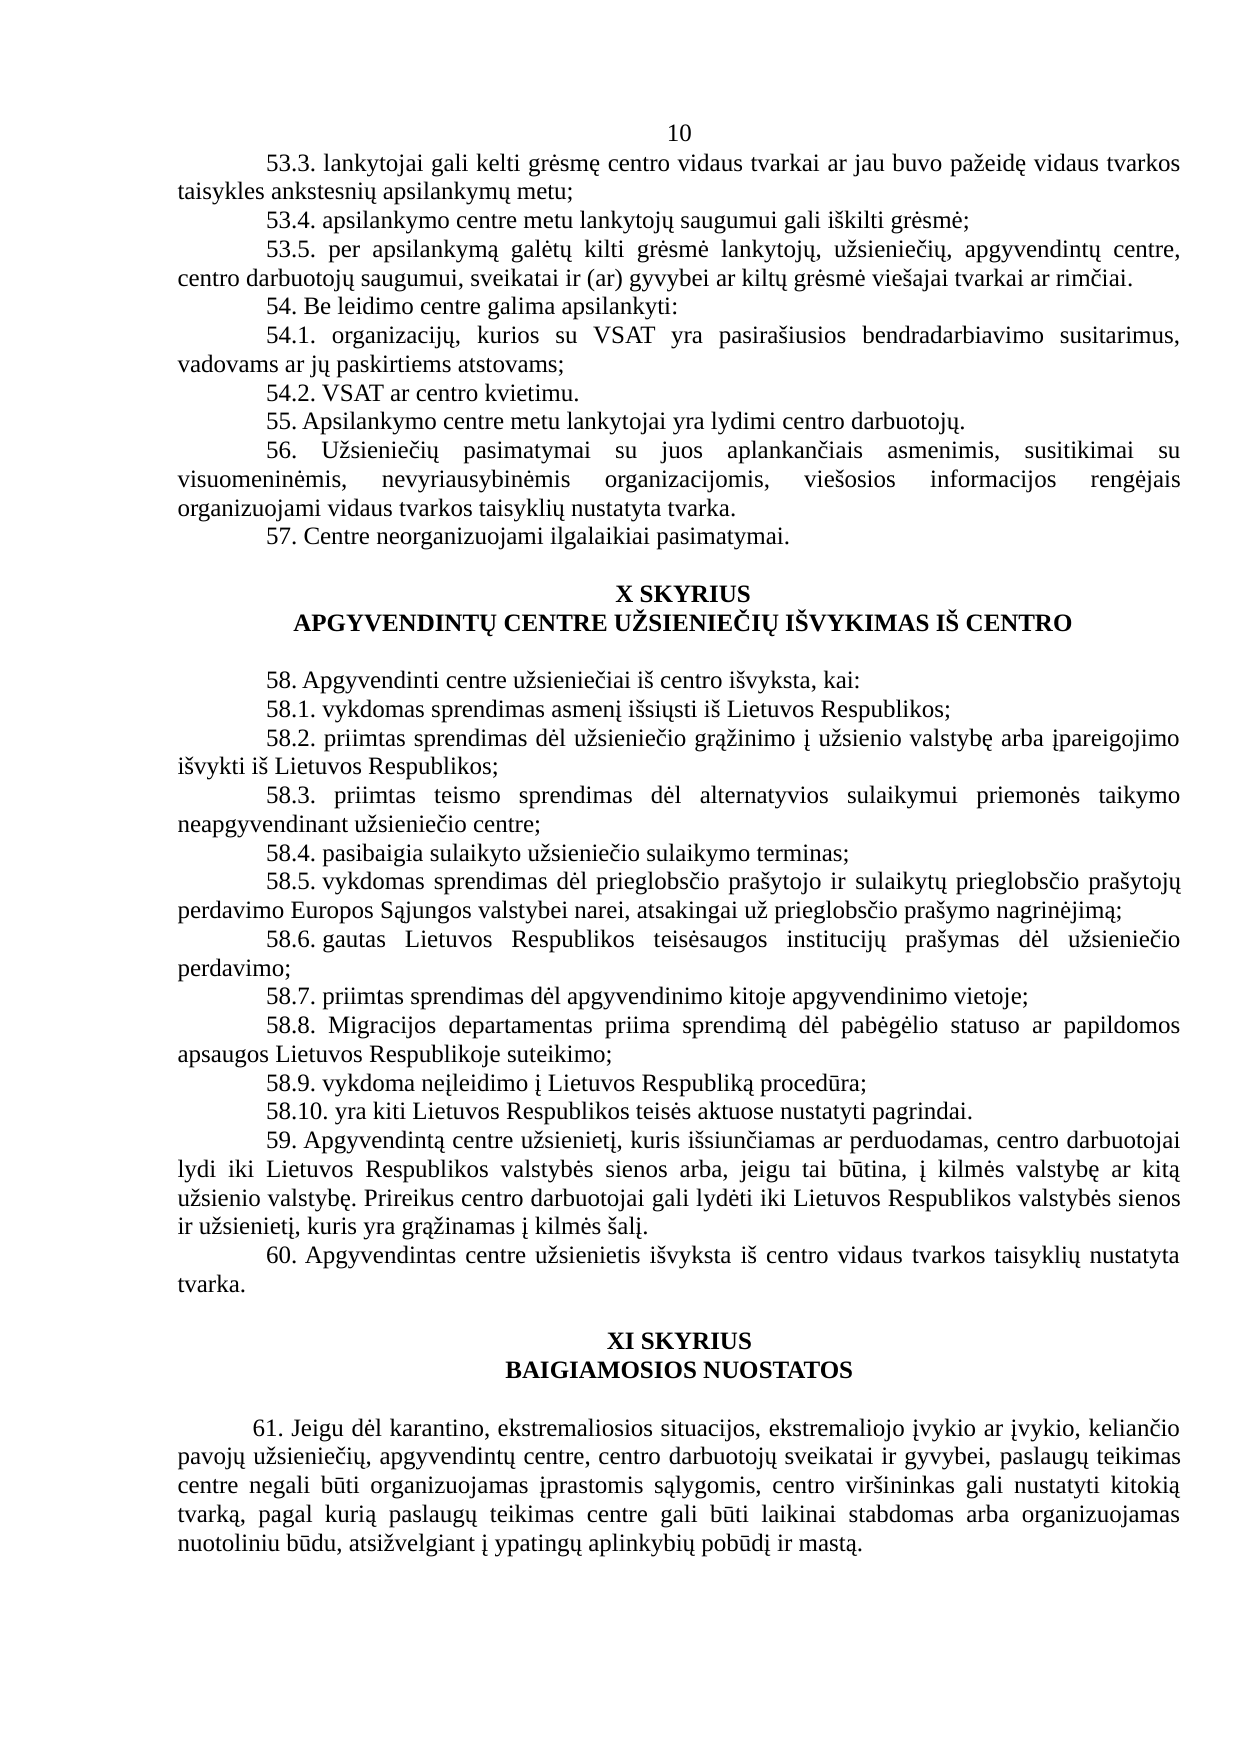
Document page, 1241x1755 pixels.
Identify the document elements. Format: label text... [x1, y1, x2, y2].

text 58.5. vykdomas sprendimas dėl prieglobsčio prašytojo ir sulaikytų prieglobsčio prašytojų perdavimo Europos Sąjungos valstybei narei, atsakingai už prieglobsčio prašymo nagrinėjimą; [177, 866, 1181, 924]
text 54.2. VSAT ar centro kvietimu. [177, 378, 1181, 406]
text BAIGIAMOSIOS NUOSTATOS [177, 1355, 1181, 1384]
text 58.9. vykdoma neįleidimo į Lietuvos Respubliką procedūra; [177, 1068, 1181, 1096]
text 55. Apsilankymo centre metu lankytojai yra lydimi centro darbuotojų. [177, 406, 1181, 435]
text 58.10. yra kiti Lietuvos Respublikos teisės aktuose nustatyti pagrindai. [177, 1096, 1181, 1125]
text 53.4. apsilankymo centre metu lankytojų saugumui gali iškilti grėsmė; [177, 205, 1181, 234]
text 58.7. priimtas sprendimas dėl apgyvendinimo kitoje apgyvendinimo vietoje; [177, 981, 1181, 1010]
text APGYVENDINTŲ CENTRE UŽSIENIEČIŲ IŠVYKIMAS IŠ CENTRO [177, 608, 1181, 636]
text 58.4. pasibaigia sulaikyto užsieniečio sulaikymo terminas; [177, 838, 1181, 866]
text 54. Be leidimo centre galima apsilankyti: [177, 291, 1181, 320]
text 59. Apgyvendintą centre užsienietį, kuris išsiunčiamas ar perduodamas, centro darbuotojai lydi iki Lietuvos Respublikos valstybės sienos arba, jeigu tai būtina, į kilmės valstybę ar kitą užsienio valstybę. Prireikus centro darbuotojai gali lydėti iki Lietuvos Respublikos valstybės sienos ir užsienietį, kuris yra grąžinamas į kilmės šalį. [177, 1125, 1181, 1240]
text 53.5. per apsilankymą galėtų kilti grėsmė lankytojų, užsieniečių, apgyvendintų centre, centro darbuotojų saugumui, sveikatai ir (ar) gyvybei ar kiltų grėsmė viešajai tvarkai ar rimčiai. [177, 234, 1181, 291]
text 58.1. vykdomas sprendimas asmenį išsiųsti iš Lietuvos Respublikos; [177, 694, 1181, 723]
text 53.3. lankytojai gali kelti grėsmę centro vidaus tvarkai ar jau buvo pažeidę vidaus tvarkos taisykles ankstesnių apsilankymų metu; [177, 148, 1181, 205]
text 58.6. gautas Lietuvos Respublikos teisėsaugos institucijų prašymas dėl užsieniečio perdavimo; [177, 924, 1181, 981]
text 58.3. priimtas teismo sprendimas dėl alternatyvios sulaikymui priemonės taikymo neapgyvendinant užsieniečio centre; [177, 780, 1181, 838]
text 58.2. priimtas sprendimas dėl užsieniečio grąžinimo į užsienio valstybę arba įpareigojimo išvykti iš Lietuvos Respublikos; [177, 723, 1181, 780]
text 58.8. Migracijos departamentas priima sprendimą dėl pabėgėlio statuso ar papildomos apsaugos Lietuvos Respublikoje suteikimo; [177, 1010, 1181, 1068]
text 60. Apgyvendintas centre užsienietis išvyksta iš centro vidaus tvarkos taisyklių nustatyta tvarka. [177, 1240, 1181, 1298]
text XI SKYRIUS [177, 1326, 1181, 1355]
text 54.1. organizacijų, kurios su VSAT yra pasirašiusios bendradarbiavimo susitarimus, vadovams ar jų paskirtiems atstovams; [177, 320, 1181, 378]
text X SKYRIUS [177, 579, 1181, 608]
text 56. Užsieniečių pasimatymai su juos aplankančiais asmenimis, susitikimai su visuomeninėmis, nevyriausybinėmis organizacijomis, viešosios informacijos rengėjais organizuojami vidaus tvarkos taisyklių nustatyta tvarka. [177, 435, 1181, 521]
text 58. Apgyvendinti centre užsieniečiai iš centro išvyksta, kai: [177, 665, 1181, 694]
text 57. Centre neorganizuojami ilgalaikiai pasimatymai. [177, 521, 1181, 550]
text 61. Jeigu dėl karantino, ekstremaliosios situacijos, ekstremaliojo įvykio ar įvykio, keliančio pavojų užsieniečių, apgyvendintų centre, centro darbuotojų sveikatai ir gyvybei, paslaugų teikimas centre negali būti organizuojamas įprastomis sąlygomis, centro viršininkas gali nustatyti kitokią tvarką, pagal kurią paslaugų teikimas centre gali būti laikinai stabdomas arba organizuojamas nuotoliniu būdu, atsižvelgiant į ypatingų aplinkybių pobūdį ir mastą. [177, 1413, 1181, 1556]
